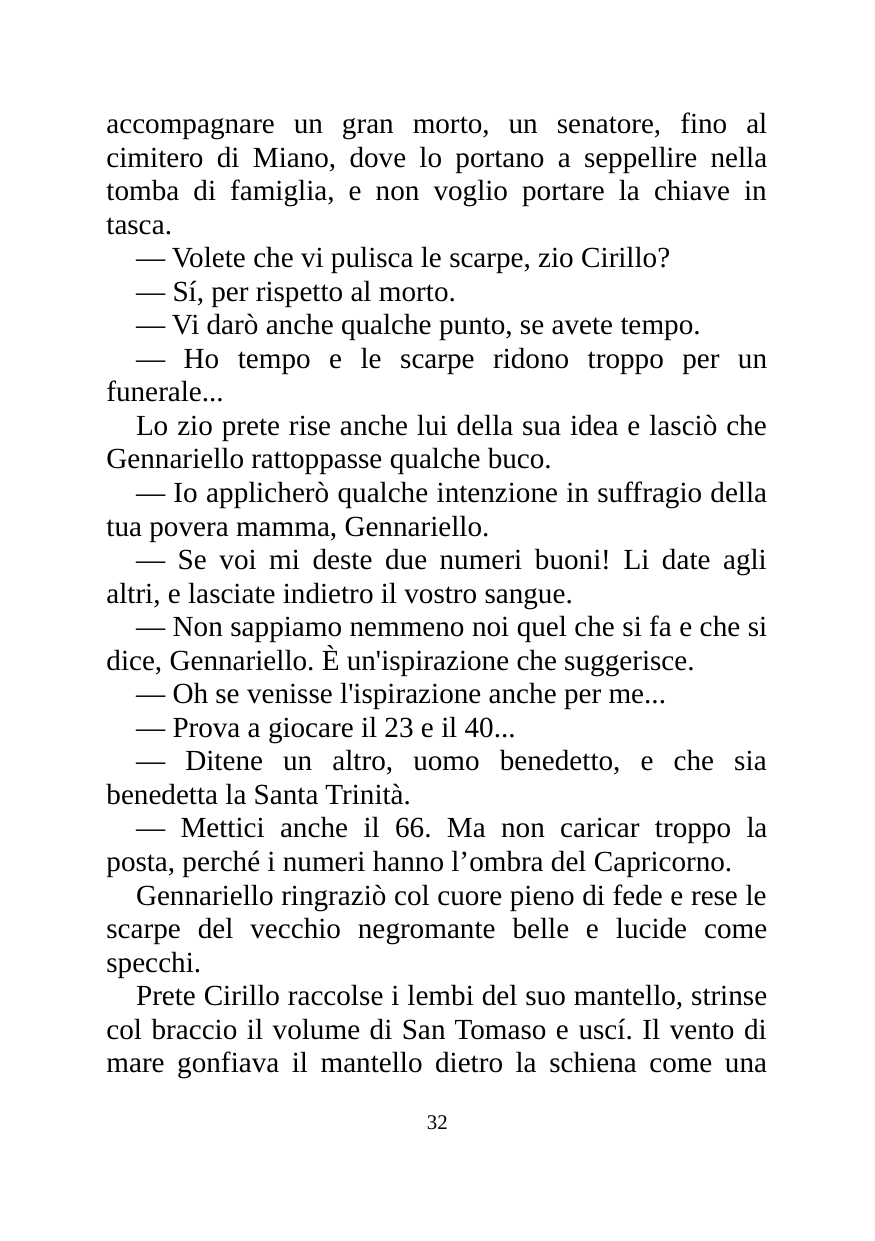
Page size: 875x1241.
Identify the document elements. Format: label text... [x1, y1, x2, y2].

text — Vi darò anche qualche punto, se avete tempo. [106, 307, 768, 341]
text — Non sappiamo nemmeno noi quel che si fa e che si dice, Gennariello. È un'ispirazione che suggerisce. [106, 609, 768, 676]
text — Oh se venisse l'ispirazione anche per me... [106, 676, 768, 710]
text — Volete che vi pulisca le scarpe, zio Cirillo? [106, 240, 768, 274]
text accompagnare un gran morto, un senatore, fino al cimitero di Miano, dove lo portano a seppellire nella tomba di famiglia, e non voglio portare la chiave in tasca. [106, 106, 768, 240]
text Lo zio prete rise anche lui della sua idea e lasciò che Gennariello rattoppasse qualche buco. [106, 408, 768, 475]
text — Ditene un altro, uomo benedetto, e che sia benedetta la Santa Trinità. [106, 743, 768, 811]
text Prete Cirillo raccolse i lembi del suo mantello, strinse col braccio il volume di San Tomaso e uscí. Il vento di mare gonfiava il mantello dietro la schiena come una [106, 978, 768, 1079]
text — Se voi mi deste due numeri buoni! Li date agli altri, e lasciate indietro il vostro sangue. [106, 542, 768, 609]
text — Sí, per rispetto al morto. [106, 274, 768, 307]
text — Io applicherò qualche intenzione in suffragio della tua povera mamma, Gennariello. [106, 475, 768, 542]
text — Mettici anche il 66. Ma non caricar troppo la posta, perché i numeri hanno l’ombra del Capricorno. [106, 811, 768, 878]
text Gennariello ringraziò col cuore pieno di fede e rese le scarpe del vecchio negromante belle e lucide come specchi. [106, 878, 768, 978]
text — Prova a giocare il 23 e il 40... [106, 710, 768, 743]
text — Ho tempo e le scarpe ridono troppo per un funerale... [106, 341, 768, 408]
